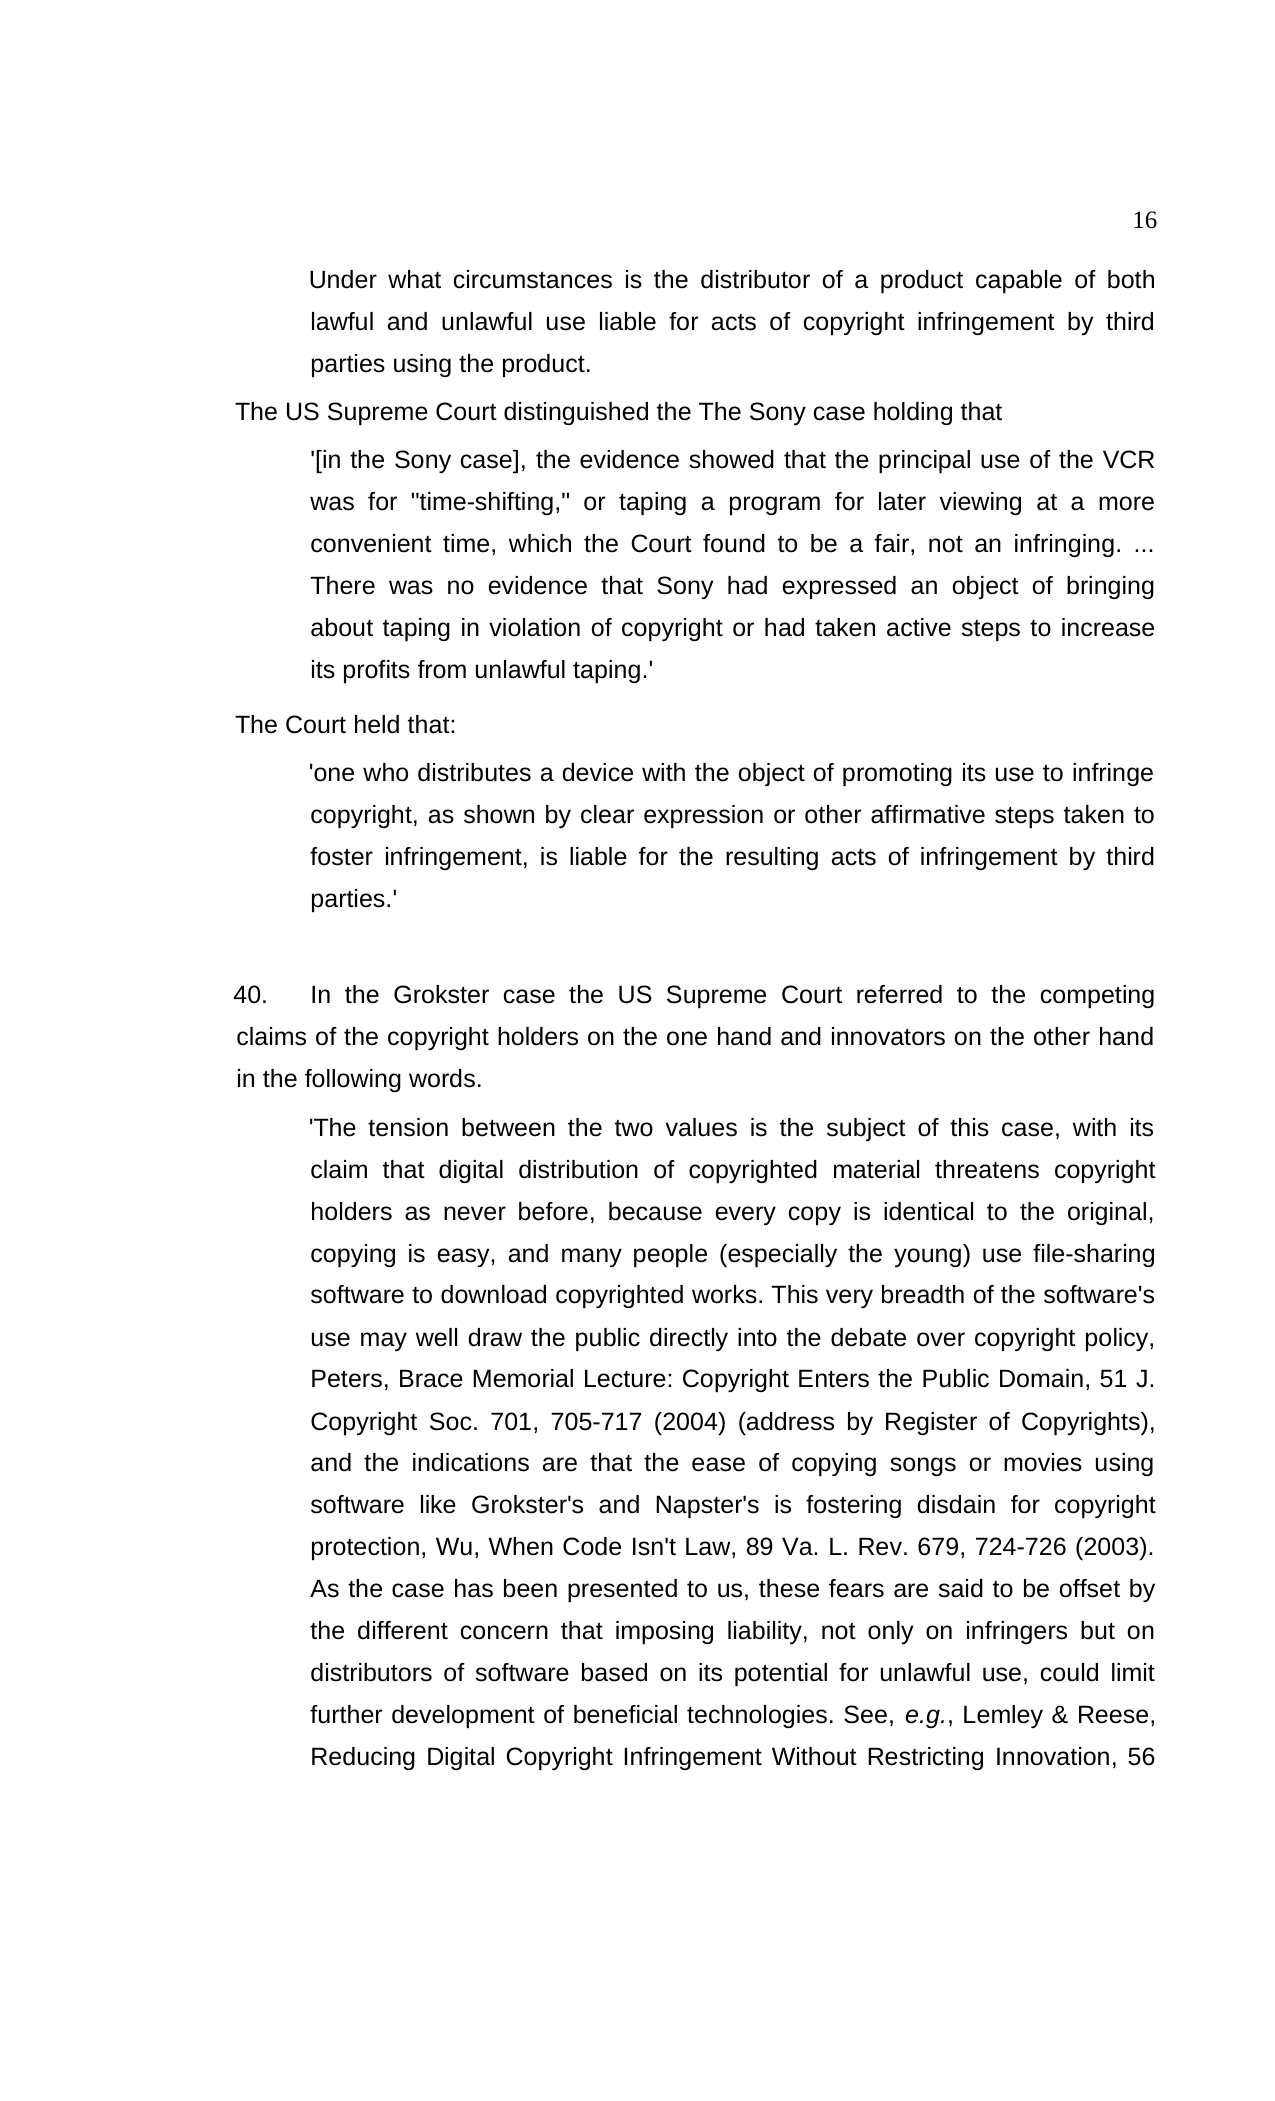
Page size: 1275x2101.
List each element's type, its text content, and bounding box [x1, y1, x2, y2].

text The US Supreme Court distinguished the The Sony case holding that [235, 398, 1157, 426]
text 40. In the Grokster case the US Supreme Court referred to the competing claims of the copyright holders on the one hand and innovators on the other hand in the following words. [233, 981, 1157, 1093]
text Under what circumstances is the distributor of a product capable of both lawful and unlawful use liable for acts of copyright infringement by third parties using the product. [308, 266, 1157, 378]
text '[in the Sony case], the evidence showed that the principal use of the VCR was for "time-shifting," or taping a program for later viewing at a more convenient time, which the Court found to be a fair, not an infringing. ... There was no evidence that Sony had expressed an object of bringing about taping in violation of copyright or had taken active steps to increase its profits from unlawful taping.' [310, 446, 1157, 684]
text The Court held that: [235, 710, 1157, 738]
text 'The tension between the two values is the subject of this case, with its claim that digital distribution of copyrighted material threatens copyright holders as never before, because every copy is identical to the original, copying is easy, and many people (especially the young) use file-sharing software to download copyrighted works. This very breadth of the software's use may well draw the public directly into the debate over copyright policy, Peters, Brace Memorial Lecture: Copyright Enters the Public Domain, 51 J. Copyright Soc. 701, 705-717 (2004) (address by Register of Copyrights), and the indications are that the ease of copying songs or movies using software like Grokster's and Napster's is fostering disdain for copyright protection, Wu, When Code Isn't Law, 89 Va. L. Rev. 679, 724-726 (2003). As the case has been presented to us, these fears are said to be offset by the different concern that imposing liability, not only on infringers but on distributors of software based on its potential for unlawful use, could limit further development of beneficial technologies. See, e.g., Lemley & Reese, Reducing Digital Copyright Infringement Without Restricting Innovation, 56 [308, 1113, 1157, 1771]
text 'one who distributes a device with the object of promoting its use to infringe copyright, as shown by clear expression or other affirmative steps taken to foster infringement, is liable for the resulting acts of infringement by third parties.' [308, 759, 1157, 913]
